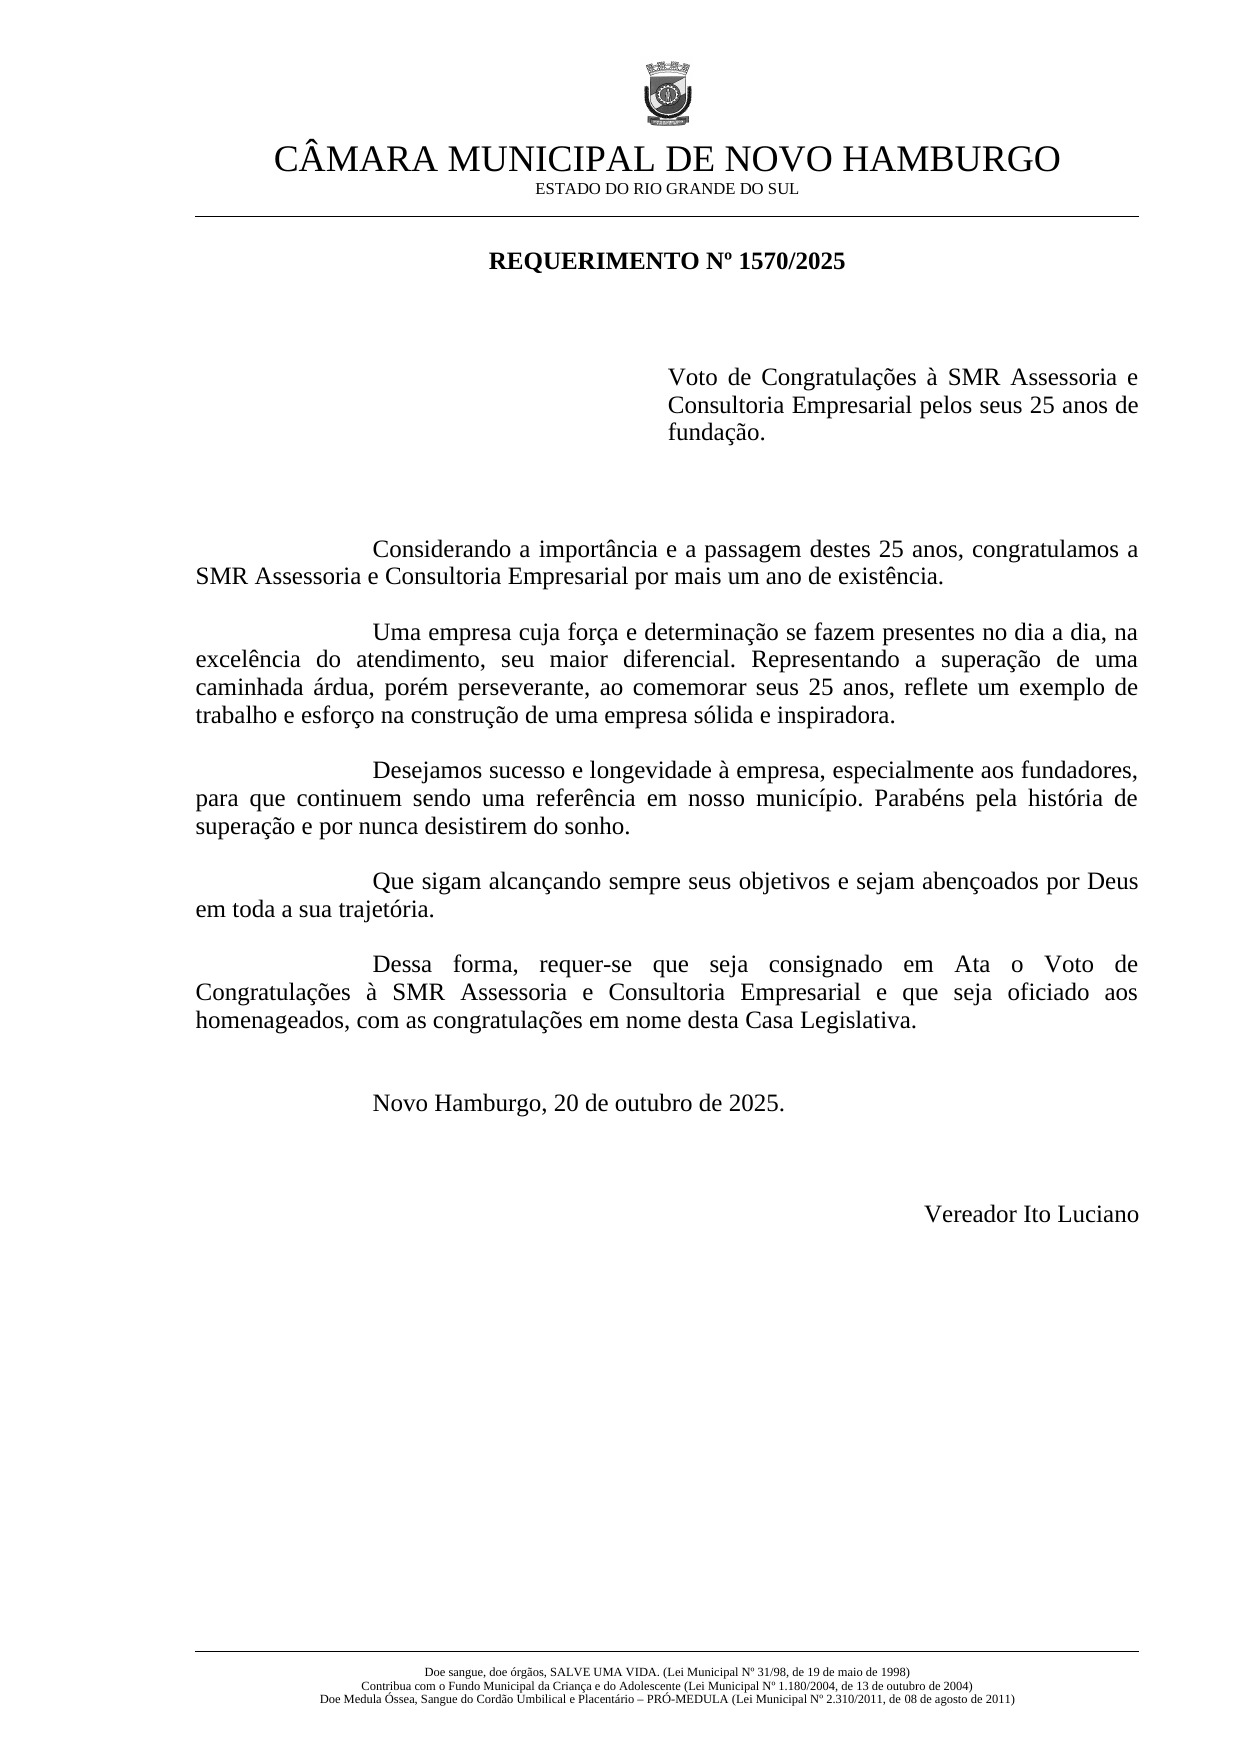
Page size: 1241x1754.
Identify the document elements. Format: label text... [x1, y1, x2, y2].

text Considerando a importância e a passagem destes 25 anos, congratulamos a SMR Assessoria e Consultoria Empresarial por mais um ano de existência. [195, 535, 1139, 590]
text Voto de Congratulações à SMR Assessoria e Consultoria Empresarial pelos seus 25 anos de fundação. [668, 363, 1139, 446]
text Desejamos sucesso e longevidade à empresa, especialmente aos fundadores, para que continuem sendo uma referência em nosso município. Parabéns pela história de superação e por nunca desistirem do sonho. [195, 756, 1139, 839]
text REQUERIMENTO Nº 1570/2025 [195, 247, 1139, 274]
text Vereador Ito Luciano [195, 1200, 1139, 1227]
text Dessa forma, requer-se que seja consignado em Ata o Voto de Congratulações à SMR Assessoria e Consultoria Empresarial e que seja oficiado aos homenageados, com as congratulações em nome desta Casa Legislativa. [195, 950, 1139, 1033]
text Que sigam alcançando sempre seus objetivos e sejam abençoados por Deus em toda a sua trajetória. [195, 867, 1139, 923]
text Novo Hamburgo, 20 de outubro de 2025. [195, 1089, 1139, 1117]
text Uma empresa cuja força e determinação se fazem presentes no dia a dia, na excelência do atendimento, seu maior diferencial. Representando a superação de uma caminhada árdua, porém perseverante, ao comemorar seus 25 anos, reflete um exemplo de trabalho e esforço na construção de uma empresa sólida e inspiradora. [195, 618, 1139, 729]
